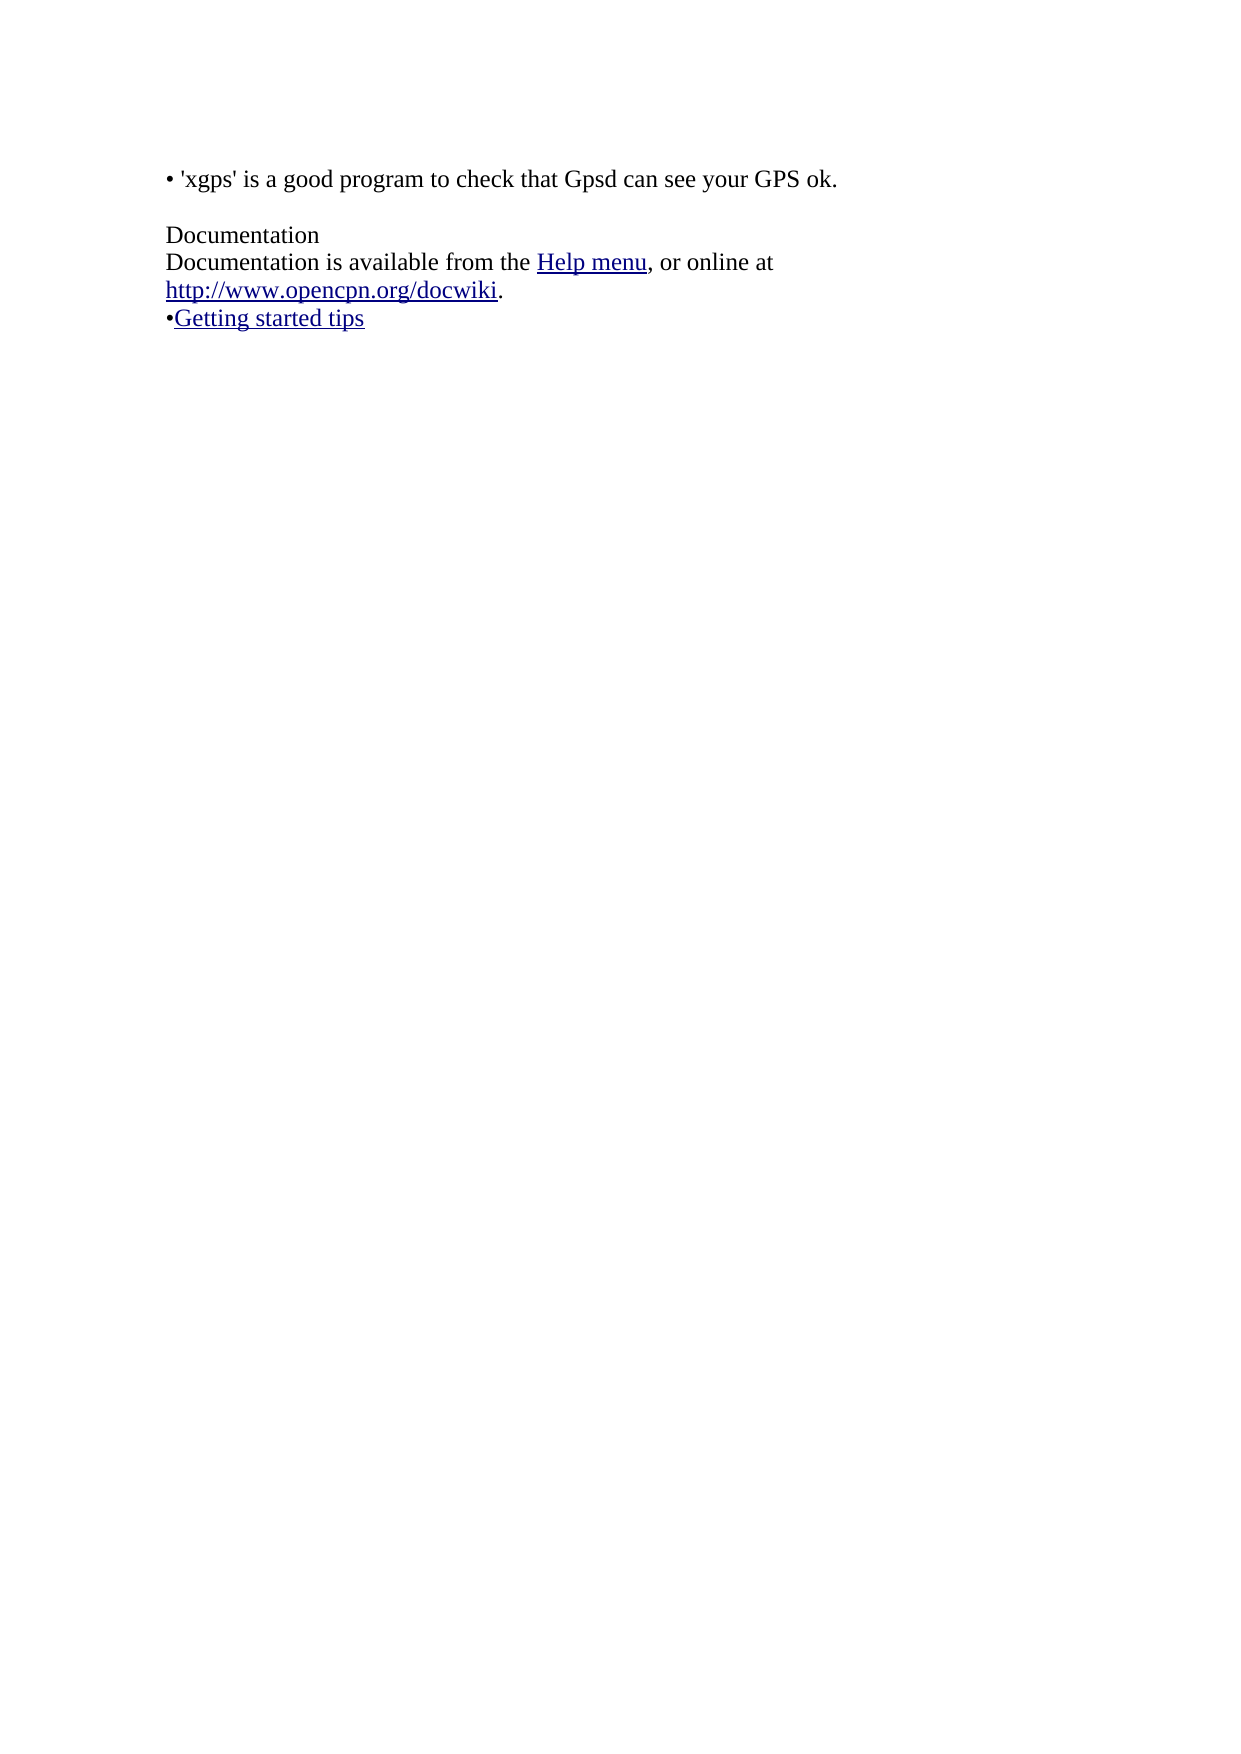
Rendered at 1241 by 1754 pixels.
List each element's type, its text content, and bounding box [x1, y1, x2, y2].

text •Getting started tips [165, 304, 1075, 332]
text Documentation [165, 221, 1075, 248]
text • 'xgps' is a good program to check that Gpsd can see your GPS ok. [165, 165, 1075, 221]
text Documentation is available from the Help menu, or online at http://www.opencpn.org/docwiki. [165, 248, 1075, 304]
